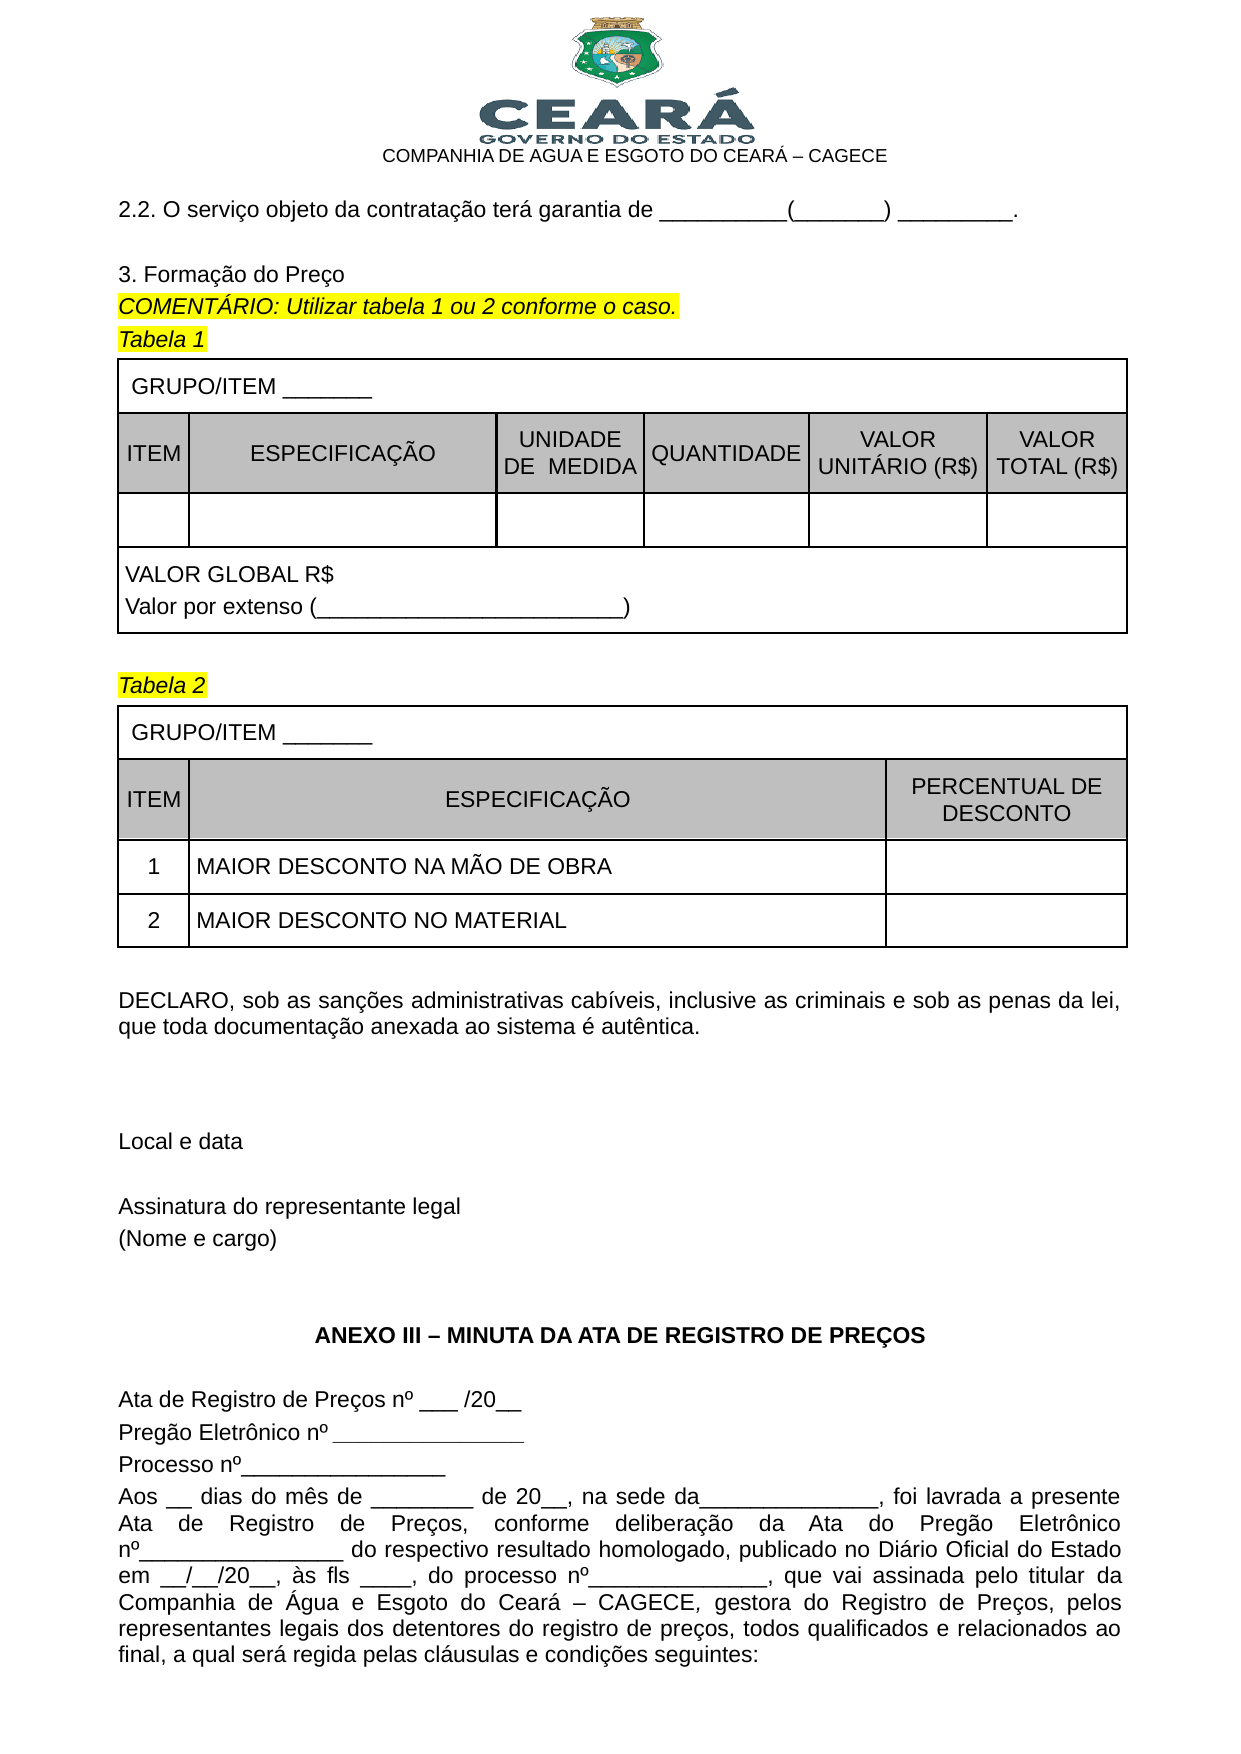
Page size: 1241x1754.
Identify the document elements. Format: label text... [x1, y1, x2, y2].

table_cell ITEM [119, 760, 188, 838]
table_cell [119, 494, 188, 546]
text DECLARO, sob as sanções administrativas cabíveis, inclusive as criminais e sob as penas da lei, que toda documentação anexada ao sistema é autêntica. [118, 987, 1122, 1039]
text Processo nº________________ [118, 1451, 1122, 1477]
table_cell [498, 494, 643, 546]
text Tabela 1 [118, 326, 1122, 352]
table_cell [887, 841, 1126, 892]
table_cell [887, 895, 1126, 946]
table_header GRUPO/ITEM _______ [119, 360, 1126, 412]
text ANEXO III – MINUTA DA ATA DE REGISTRO DE PREÇOS [118, 1322, 1122, 1348]
table_cell VALOR GLOBAL R$ Valor por extenso (________________________) [119, 548, 1126, 632]
picture [453, 12, 782, 148]
table_cell VALOR TOTAL (R$) [988, 414, 1126, 492]
list 2.2. O serviço objeto da contratação terá garantia de __________(_______) _________. [118, 196, 1122, 223]
text Ata de Registro de Preços nº ___ /20__ [118, 1386, 1122, 1413]
text COMENTÁRIO: Utilizar tabela 1 ou 2 conforme o caso. [118, 293, 1122, 319]
table_cell [810, 494, 986, 546]
table_cell [645, 494, 808, 546]
text Tabela 2 [118, 672, 1122, 698]
table_cell 2 [119, 895, 188, 946]
text 3. Formação do Preço [118, 261, 1122, 287]
table_cell ESPECIFICAÇÃO [190, 760, 885, 838]
text Assinatura do representante legal [118, 1193, 1122, 1219]
table_cell ITEM [119, 414, 188, 492]
table_cell [988, 494, 1126, 546]
table_header GRUPO/ITEM _______ [119, 707, 1126, 758]
text Aos __ dias do mês de ________ de 20__, na sede da______________, foi lavrada a presente Ata de Registro de Preços, conforme deliberação da Ata do Pregão Eletrônico nº________________ do respectivo resultado homologado, publicado no Diário Oficial do Estado em __/__/20__, às fls ____, do processo nº______________, que vai assinada pelo titular da Companhia de Água e Esgoto do Ceará – CAGECE, gestora do Registro de Preços, pelos representantes legais dos detentores do registro de preços, todos qualificados e relacionados ao final, a qual será regida pelas cláusulas e condições seguintes: [118, 1483, 1122, 1668]
text Pregão Eletrônico nº _______________ [118, 1419, 1122, 1445]
table_cell VALOR UNITÁRIO (R$) [810, 414, 986, 492]
table_cell MAIOR DESCONTO NA MÃO DE OBRA [190, 841, 885, 892]
table_cell MAIOR DESCONTO NO MATERIAL [190, 895, 885, 946]
table_cell ESPECIFICAÇÃO [190, 414, 495, 492]
table_cell [190, 494, 495, 546]
table_cell UNIDADE DE MEDIDA [498, 414, 643, 492]
text Local e data [118, 1128, 1122, 1154]
table_cell QUANTIDADE [645, 414, 808, 492]
table_cell PERCENTUAL DE DESCONTO [887, 760, 1126, 838]
table_cell 1 [119, 841, 188, 892]
text (Nome e cargo) [118, 1225, 1122, 1251]
